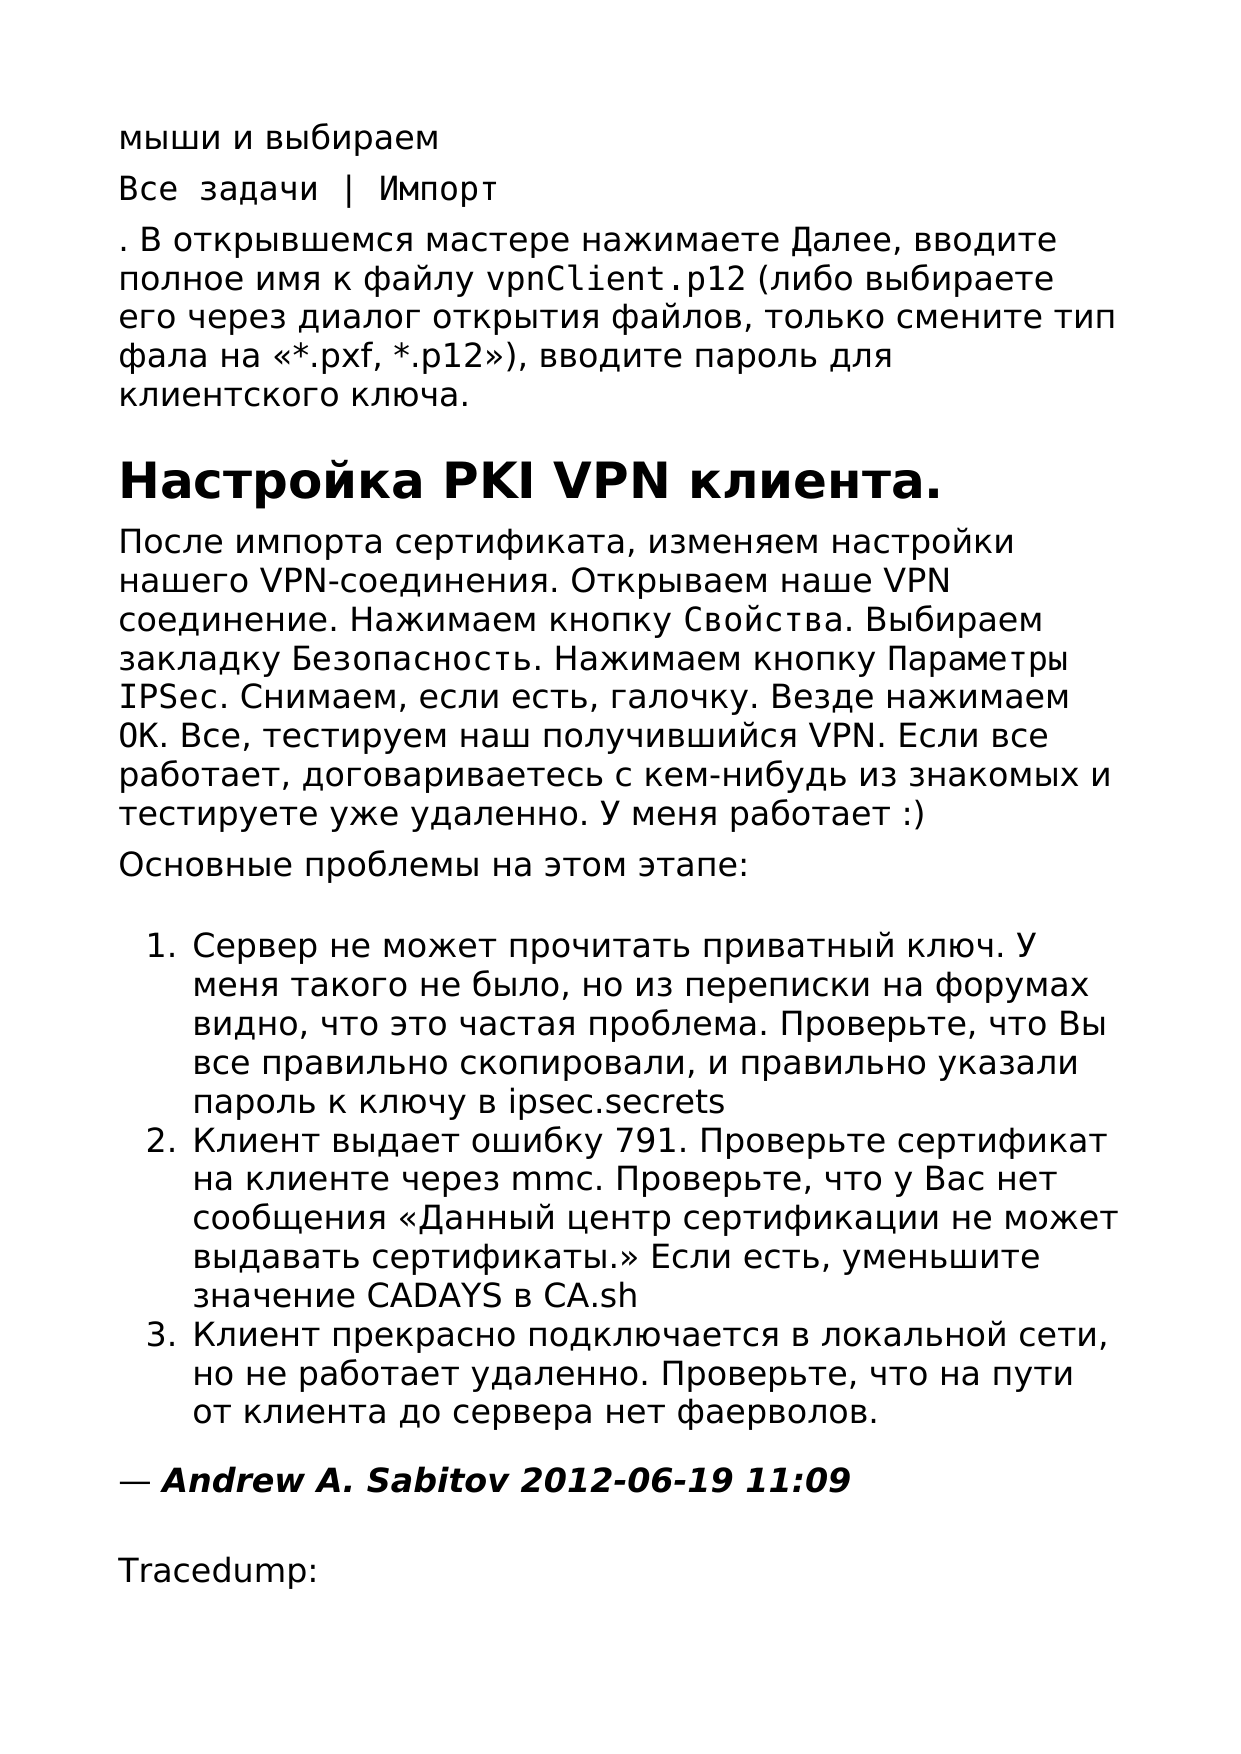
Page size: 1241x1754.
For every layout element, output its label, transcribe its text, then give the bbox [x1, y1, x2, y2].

list Клиент выдает ошибку 791. Проверьте сертификат на клиенте через mmc. Проверьте, что у Вас нет сообщения «Данный центр сертификации не может выдавать сертификаты.» Если есть, уменьшите значение CADAYS в CA.sh [177, 1121, 1122, 1315]
subtitle Настройка PKI VPN клиента. [118, 452, 1122, 510]
text После импорта сертификата, изменяем настройки нашего VPN-соединения. Открываем наше VPN соединение. Нажимаем кнопку Свойства. Выбираем закладку Безопасность. Нажимаем кнопку Параметры IPSec. Снимаем, если есть, галочку. Везде нажимаем ОК. Все, тестируем наш получившийся VPN. Если все работает, договариваетесь с кем-нибудь из знакомых и тестируете уже удаленно. У меня работает :) [118, 523, 1122, 833]
list Сервер не может прочитать приватный ключ. У меня такого не было, но из переписки на форумах видно, что это частая проблема. Проверьте, что Вы все правильно скопировали, и правильно указали пароль к ключу в ipsec.secrets [177, 927, 1122, 1121]
text — Andrew A. Sabitov 2012-06-19 11:09 [118, 1461, 1122, 1500]
text . В открывшемся мастере нажимаете Далее, вводите полное имя к файлу vpnClient.p12 (либо выбираете его через диалог открытия файлов, только смените тип фала на «*.pxf, *.p12»), вводите пароль для клиентского ключа. [118, 220, 1122, 414]
text мыши и выбираем [118, 118, 1122, 157]
text Основные проблемы на этом этапе: [118, 846, 1122, 885]
list Клиент прекрасно подключается в локальной сети, но не работает удаленно. Проверьте, что на пути от клиента до сервера нет фаерволов. [177, 1315, 1122, 1432]
text Tracedump: [118, 1513, 1122, 1590]
text Все задачи | Импорт [118, 169, 1122, 208]
